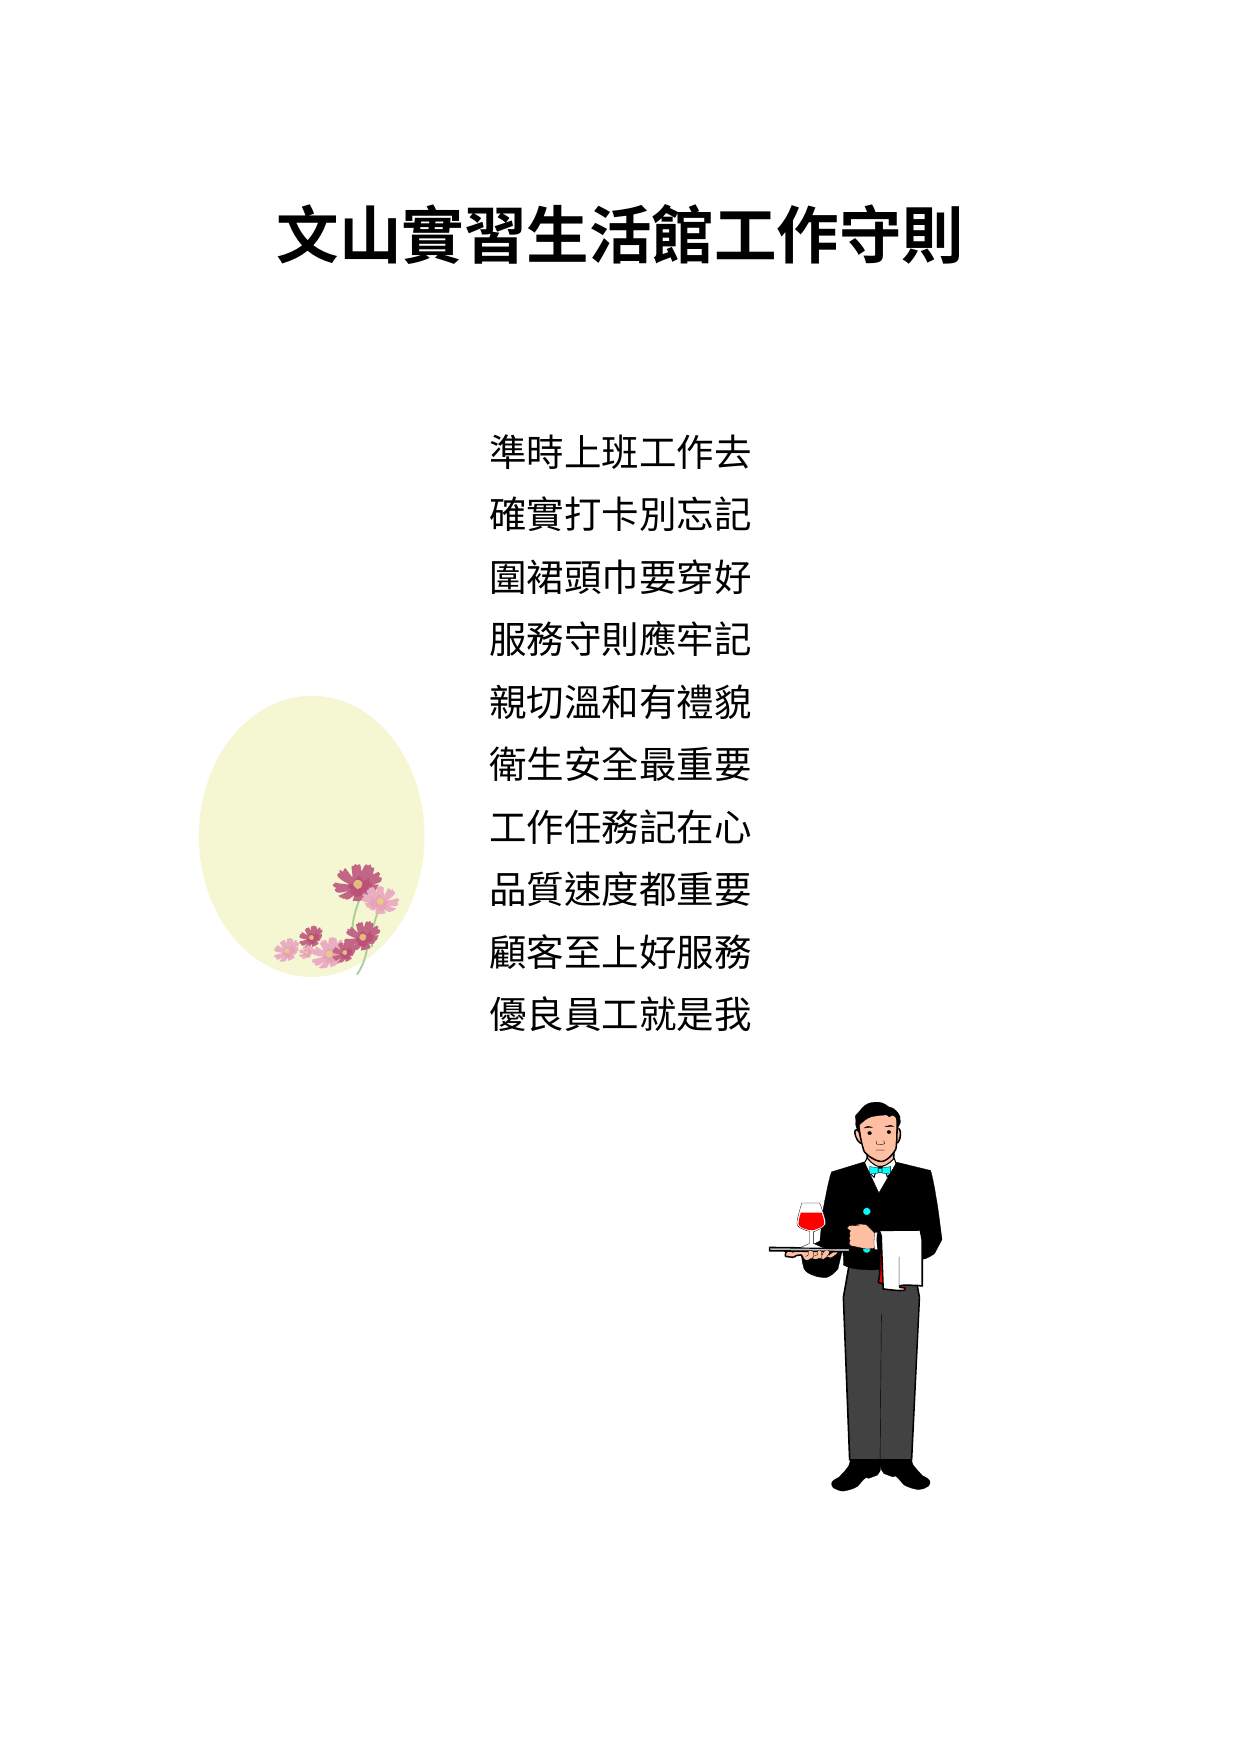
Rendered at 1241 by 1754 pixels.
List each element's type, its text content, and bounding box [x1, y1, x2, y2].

text [187, 783, 206, 846]
text 準時上班工作去 [187, 408, 1053, 471]
text 圍裙頭巾要穿好 [187, 533, 1053, 596]
text [187, 908, 276, 971]
text 服務守則應牢記 [187, 596, 1053, 658]
text 確實打卡別忘記 [187, 471, 1053, 533]
text 文山實習生活館工作守則 [187, 158, 1053, 283]
text 品質速度都重要 [410, 846, 1053, 908]
text 工作任務記在心 [417, 783, 1053, 846]
text 衛生安全最重要 [378, 721, 1053, 783]
text [187, 721, 246, 783]
text 親切溫和有禮貌 [187, 658, 1053, 721]
text [187, 846, 214, 908]
text 優良員工就是我 [187, 971, 1053, 1033]
text 顧客至上好服務 [361, 908, 1053, 971]
